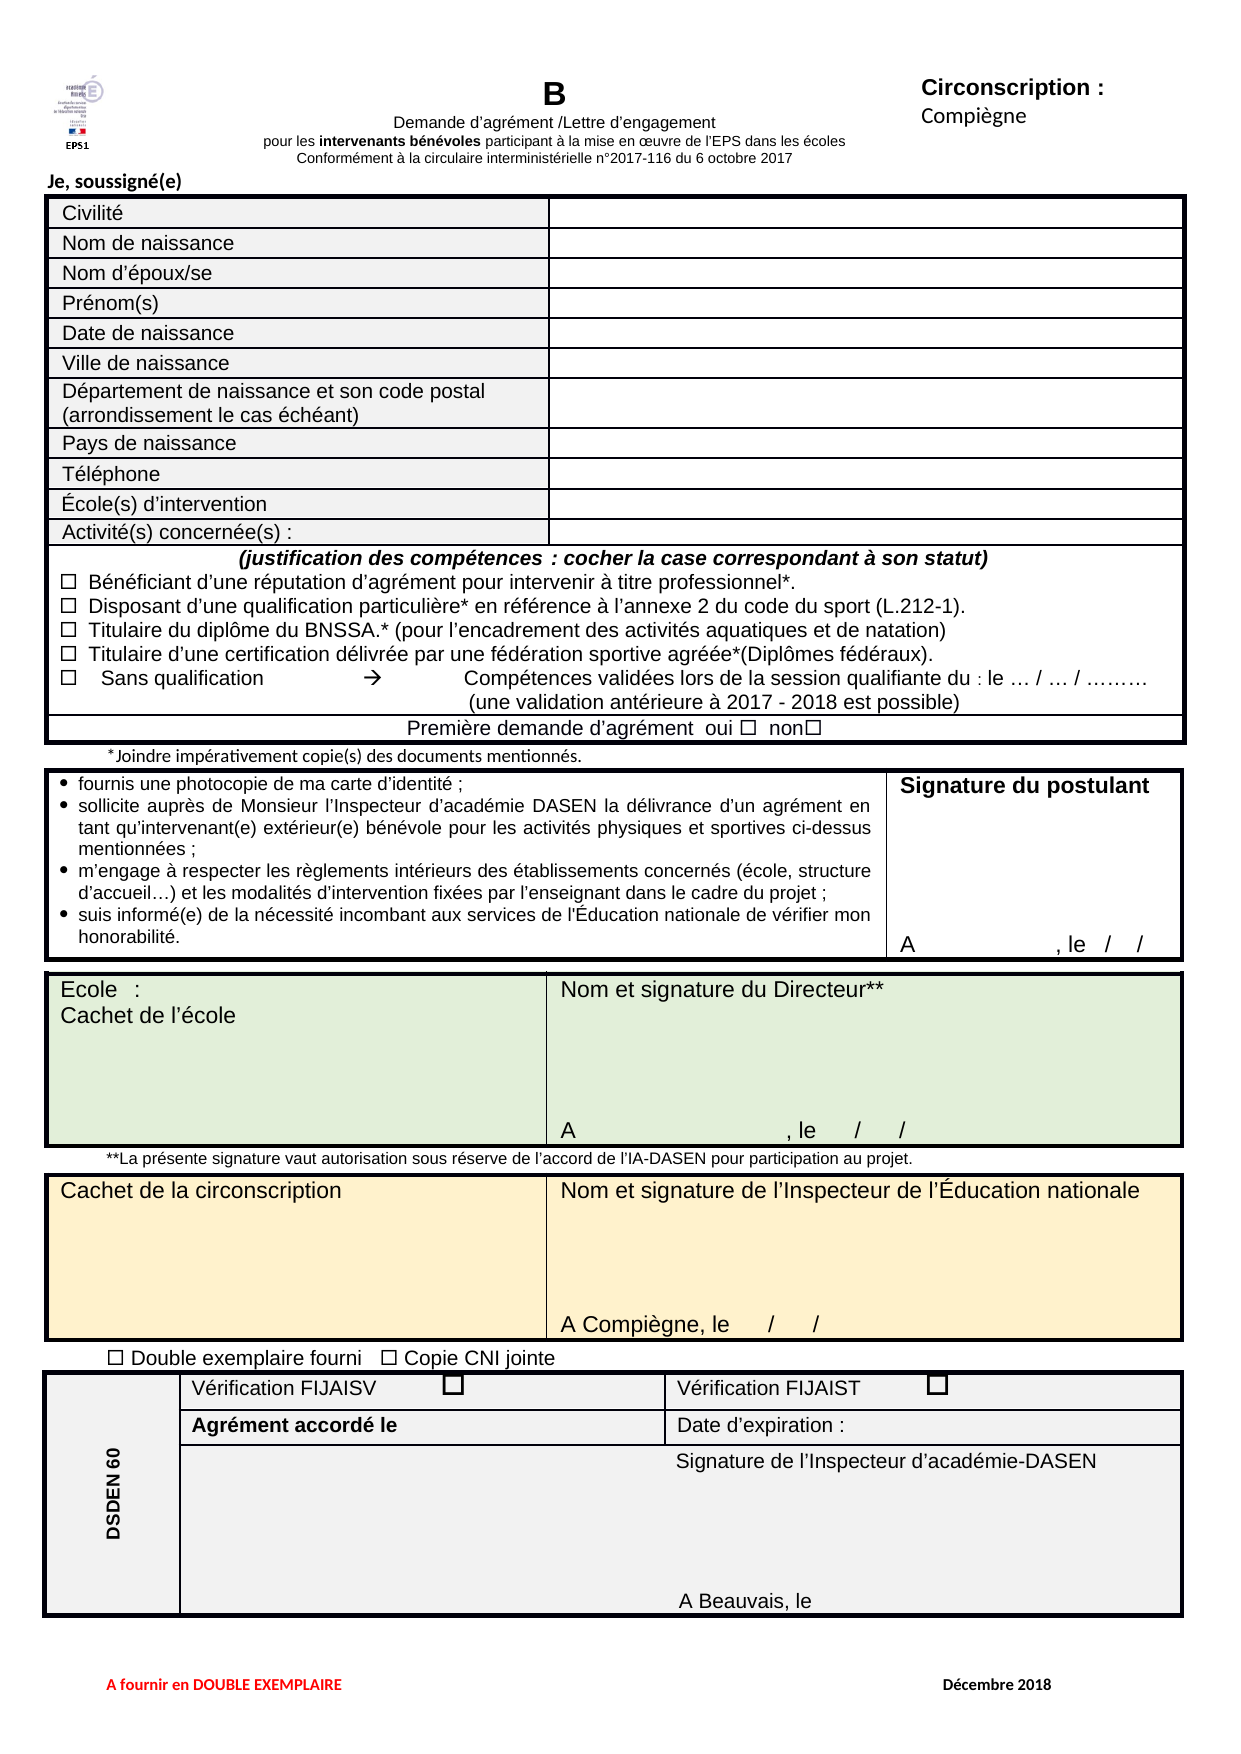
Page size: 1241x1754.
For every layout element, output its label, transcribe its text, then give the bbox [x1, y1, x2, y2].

table_header fournis une photocopie de ma carte d’identité ; sollicite auprès de Monsieur l’Inspecteur d’académie DASEN la délivrance d’un agrément en tant qu’intervenant(e) extérieur(e) bénévole pour les activités physiques et sportives ci-dessus mentionnées ; m’engage à respecter les règlements intérieurs des établissements concernés (école, structure d’accueil…) et les modalités d’intervention fixées par l’enseignant dans le cadre du projet ; suis informé(e) de la nécessité incombant aux services de l'Éducation nationale de vérifier mon honorabilité. [49, 773, 886, 957]
table_cell Activité(s) concernée(s) : [49, 520, 548, 543]
table_cell Date d’expiration : [666, 1411, 1180, 1444]
table_cell [550, 429, 1182, 457]
table_header Cachet de la circonscription [49, 1177, 546, 1338]
text *Joindre impérativement copie(s) des documents mentionnés. [106, 745, 1157, 768]
table_cell [550, 490, 1182, 517]
table_cell Civilité [49, 199, 548, 227]
table_header Vérification FIJAISV  [181, 1375, 664, 1408]
table_header DSDEN 60 [47, 1375, 179, 1613]
table_cell Département de naissance et son code postal (arrondissement le cas échéant) [49, 379, 548, 427]
table_cell [550, 520, 1182, 543]
table_header Je, soussigné(e) [47, 169, 1184, 194]
table_header Vérification FIJAIST  [666, 1375, 1180, 1408]
table_cell Nom de naissance [49, 229, 548, 257]
table_header Nom et signature de l’Inspecteur de l’Éducation nationale A Compiègne, le / / [547, 1177, 1180, 1338]
table_cell [550, 459, 1182, 487]
table_cell [550, 349, 1182, 377]
table_cell Téléphone [49, 459, 548, 487]
text  Double exemplaire fourni  Copie CNI jointe [106, 1346, 1157, 1370]
table_cell Signature de l’Inspecteur d’académie-DASEN A Beauvais, le [181, 1446, 1180, 1613]
table_cell [550, 379, 1182, 427]
table_cell Prénom(s) [49, 289, 548, 317]
table_cell (justification des compétences : cocher la case correspondant à son statut) Bénéficiant d’une réputation d’agrément pour intervenir à titre professionnel*. Disposant d’une qualification particulière* en référence à l’annexe 2 du code du sport (L.212-1). Titulaire du diplôme du BNSSA.* (pour l’encadrement des activités aquatiques et de natation) Titulaire d’une certification délivrée par une fédération sportive agréée*(Diplômes fédéraux).  Sans qualification  Compétences validées lors de la session qualifiante du : le … / … / ……… (une validation antérieure à 2017 - 2018 est possible) [49, 546, 1182, 714]
table_cell Nom d’époux/se [49, 259, 548, 287]
table_cell Pays de naissance [49, 429, 548, 457]
table_cell [550, 289, 1182, 317]
table_header Ecole : Cachet de l’école [49, 976, 546, 1144]
table_cell [550, 319, 1182, 347]
table_cell École(s) d’intervention [49, 490, 548, 517]
table_cell Agrément accordé le [181, 1411, 664, 1444]
table_cell [550, 199, 1182, 227]
table_header Signature du postulant A , le / / [887, 773, 1180, 957]
table_cell Ville de naissance [49, 349, 548, 377]
table_cell Date de naissance [49, 319, 548, 347]
table_header Nom et signature du Directeur** A , le / / [547, 976, 1180, 1144]
table_cell Première demande d’agrément oui  non [49, 716, 1182, 740]
table_cell [550, 259, 1182, 287]
text **La présente signature vaut autorisation sous réserve de l’accord de l’IA-DASEN pour participation au projet. [106, 1148, 1101, 1168]
table_cell [550, 229, 1182, 257]
